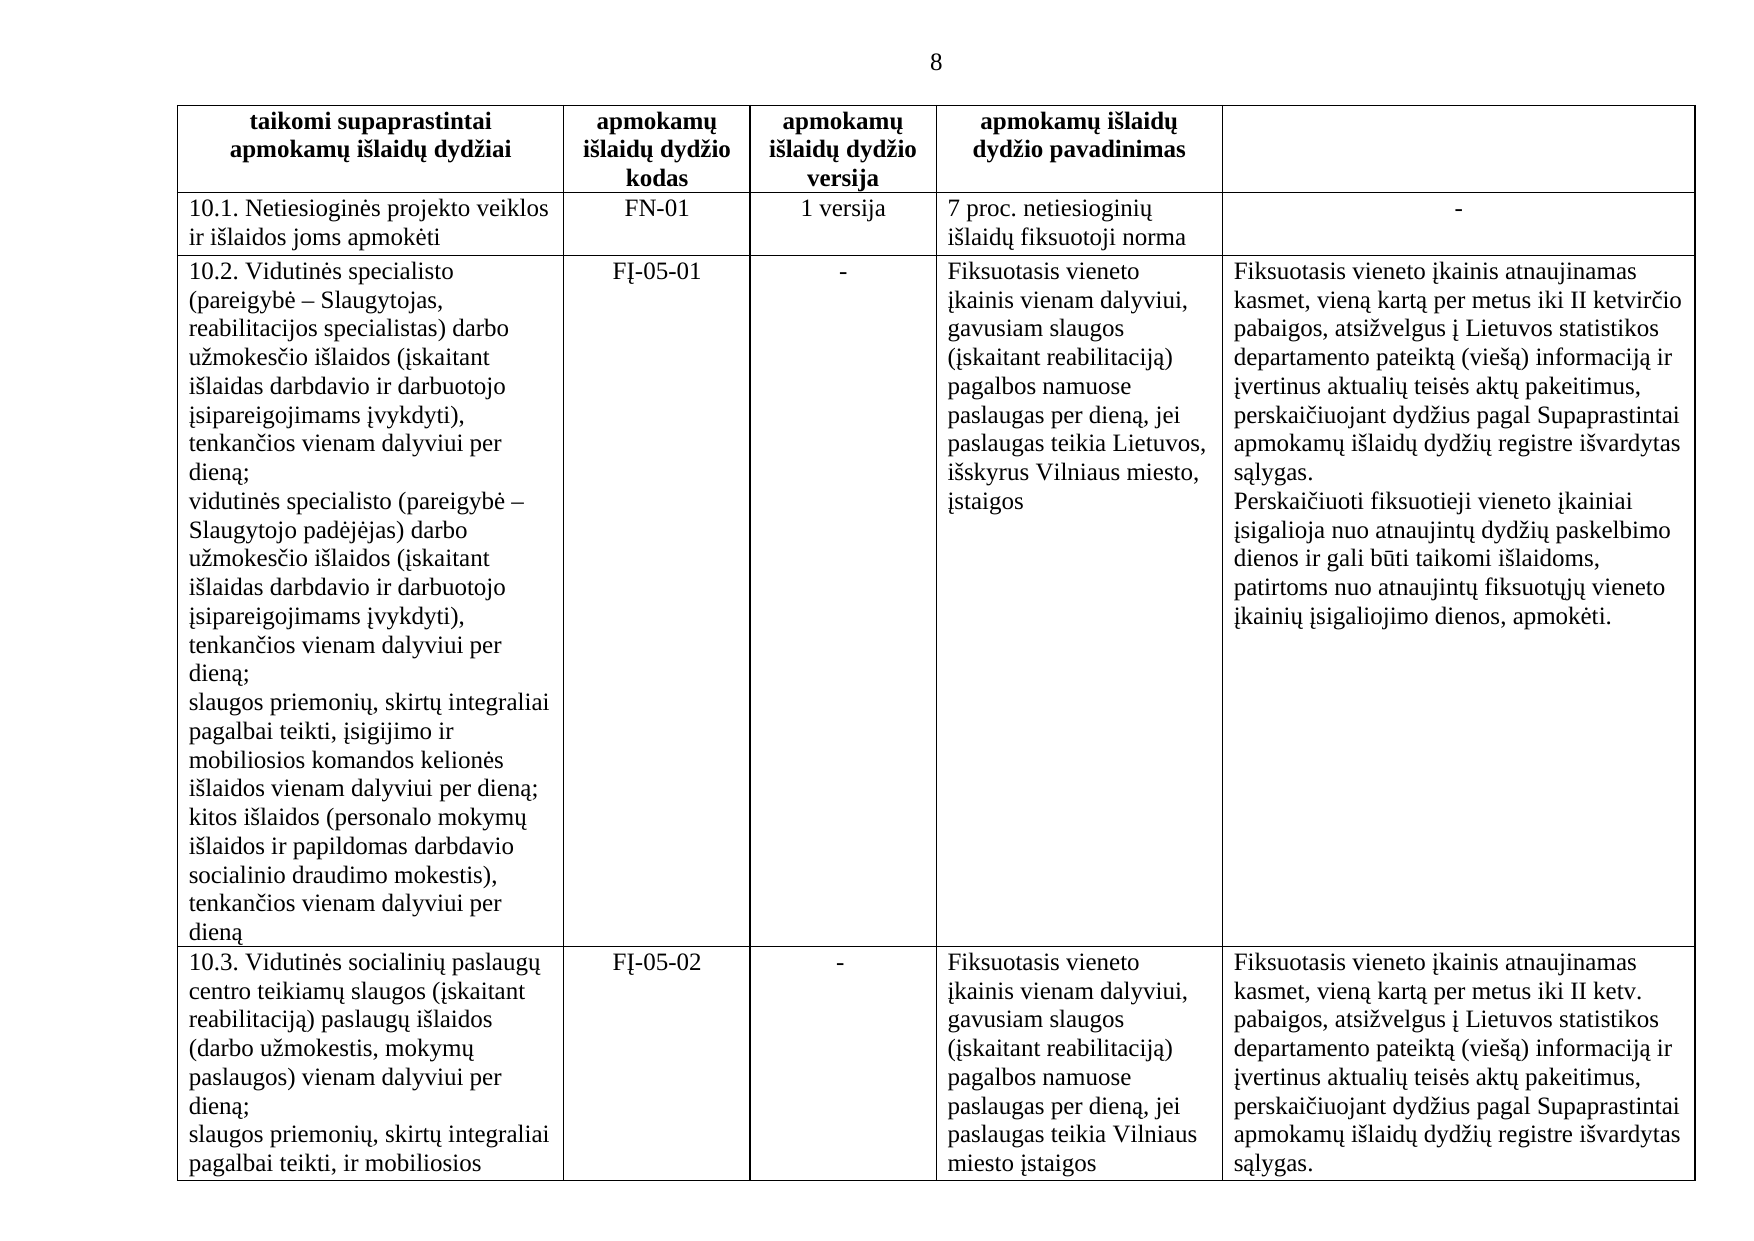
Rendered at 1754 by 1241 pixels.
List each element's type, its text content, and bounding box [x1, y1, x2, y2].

table_cell taikomi supaprastintai apmokamų išlaidų dydžiai [178, 106, 563, 192]
table_cell apmokamų išlaidų dydžio kodas [564, 106, 749, 192]
table_cell - [751, 947, 936, 1180]
table_cell 10.2. Vidutinės specialisto (pareigybė – Slaugytojas, reabilitacijos specialistas) darbo užmokesčio išlaidos (įskaitant išlaidas darbdavio ir darbuotojo įsipareigojimams įvykdyti), tenkančios vienam dalyviui per dieną; vidutinės specialisto (pareigybė – Slaugytojo padėjėjas) darbo užmokesčio išlaidos (įskaitant išlaidas darbdavio ir darbuotojo įsipareigojimams įvykdyti), tenkančios vienam dalyviui per dieną; slaugos priemonių, skirtų integraliai pagalbai teikti, įsigijimo ir mobiliosios komandos kelionės išlaidos vienam dalyviui per dieną; kitos išlaidos (personalo mokymų išlaidos ir papildomas darbdavio socialinio draudimo mokestis), tenkančios vienam dalyviui per dieną [178, 256, 563, 946]
table_cell apmokamų išlaidų dydžio pavadinimas [937, 106, 1222, 192]
table_cell FN-01 [564, 193, 749, 255]
table_cell Fiksuotasis vieneto įkainis vienam dalyviui, gavusiam slaugos (įskaitant reabilitaciją) pagalbos namuose paslaugas per dieną, jei paslaugas teikia Vilniaus miesto įstaigos [937, 947, 1222, 1180]
table_cell FĮ-05-01 [564, 256, 749, 946]
table_cell - [1223, 193, 1694, 255]
table_cell [1223, 106, 1694, 192]
table_cell 10.1. Netiesioginės projekto veiklos ir išlaidos joms apmokėti [178, 193, 563, 255]
table_cell 1 versija [751, 193, 936, 255]
table_cell Fiksuotasis vieneto įkainis vienam dalyviui, gavusiam slaugos (įskaitant reabilitaciją) pagalbos namuose paslaugas per dieną, jei paslaugas teikia Lietuvos, išskyrus Vilniaus miesto, įstaigos [937, 256, 1222, 946]
table_cell Fiksuotasis vieneto įkainis atnaujinamas kasmet, vieną kartą per metus iki II ketv. pabaigos, atsižvelgus į Lietuvos statistikos departamento pateiktą (viešą) informaciją ir įvertinus aktualių teisės aktų pakeitimus, perskaičiuojant dydžius pagal Supaprastintai apmokamų išlaidų dydžių registre išvardytas sąlygas. [1223, 947, 1694, 1180]
table_cell - [751, 256, 936, 946]
table_cell Fiksuotasis vieneto įkainis atnaujinamas kasmet, vieną kartą per metus iki II ketvirčio pabaigos, atsižvelgus į Lietuvos statistikos departamento pateiktą (viešą) informaciją ir įvertinus aktualių teisės aktų pakeitimus, perskaičiuojant dydžius pagal Supaprastintai apmokamų išlaidų dydžių registre išvardytas sąlygas. Perskaičiuoti fiksuotieji vieneto įkainiai įsigalioja nuo atnaujintų dydžių paskelbimo dienos ir gali būti taikomi išlaidoms, patirtoms nuo atnaujintų fiksuotųjų vieneto įkainių įsigaliojimo dienos, apmokėti. [1223, 256, 1694, 946]
table_cell apmokamų išlaidų dydžio versija [751, 106, 936, 192]
table_cell 10.3. Vidutinės socialinių paslaugų centro teikiamų slaugos (įskaitant reabilitaciją) paslaugų išlaidos (darbo užmokestis, mokymų paslaugos) vienam dalyviui per dieną; slaugos priemonių, skirtų integraliai pagalbai teikti, ir mobiliosios [178, 947, 563, 1180]
table_cell 7 proc. netiesioginių išlaidų fiksuotoji norma [937, 193, 1222, 255]
table_cell FĮ-05-02 [564, 947, 749, 1180]
